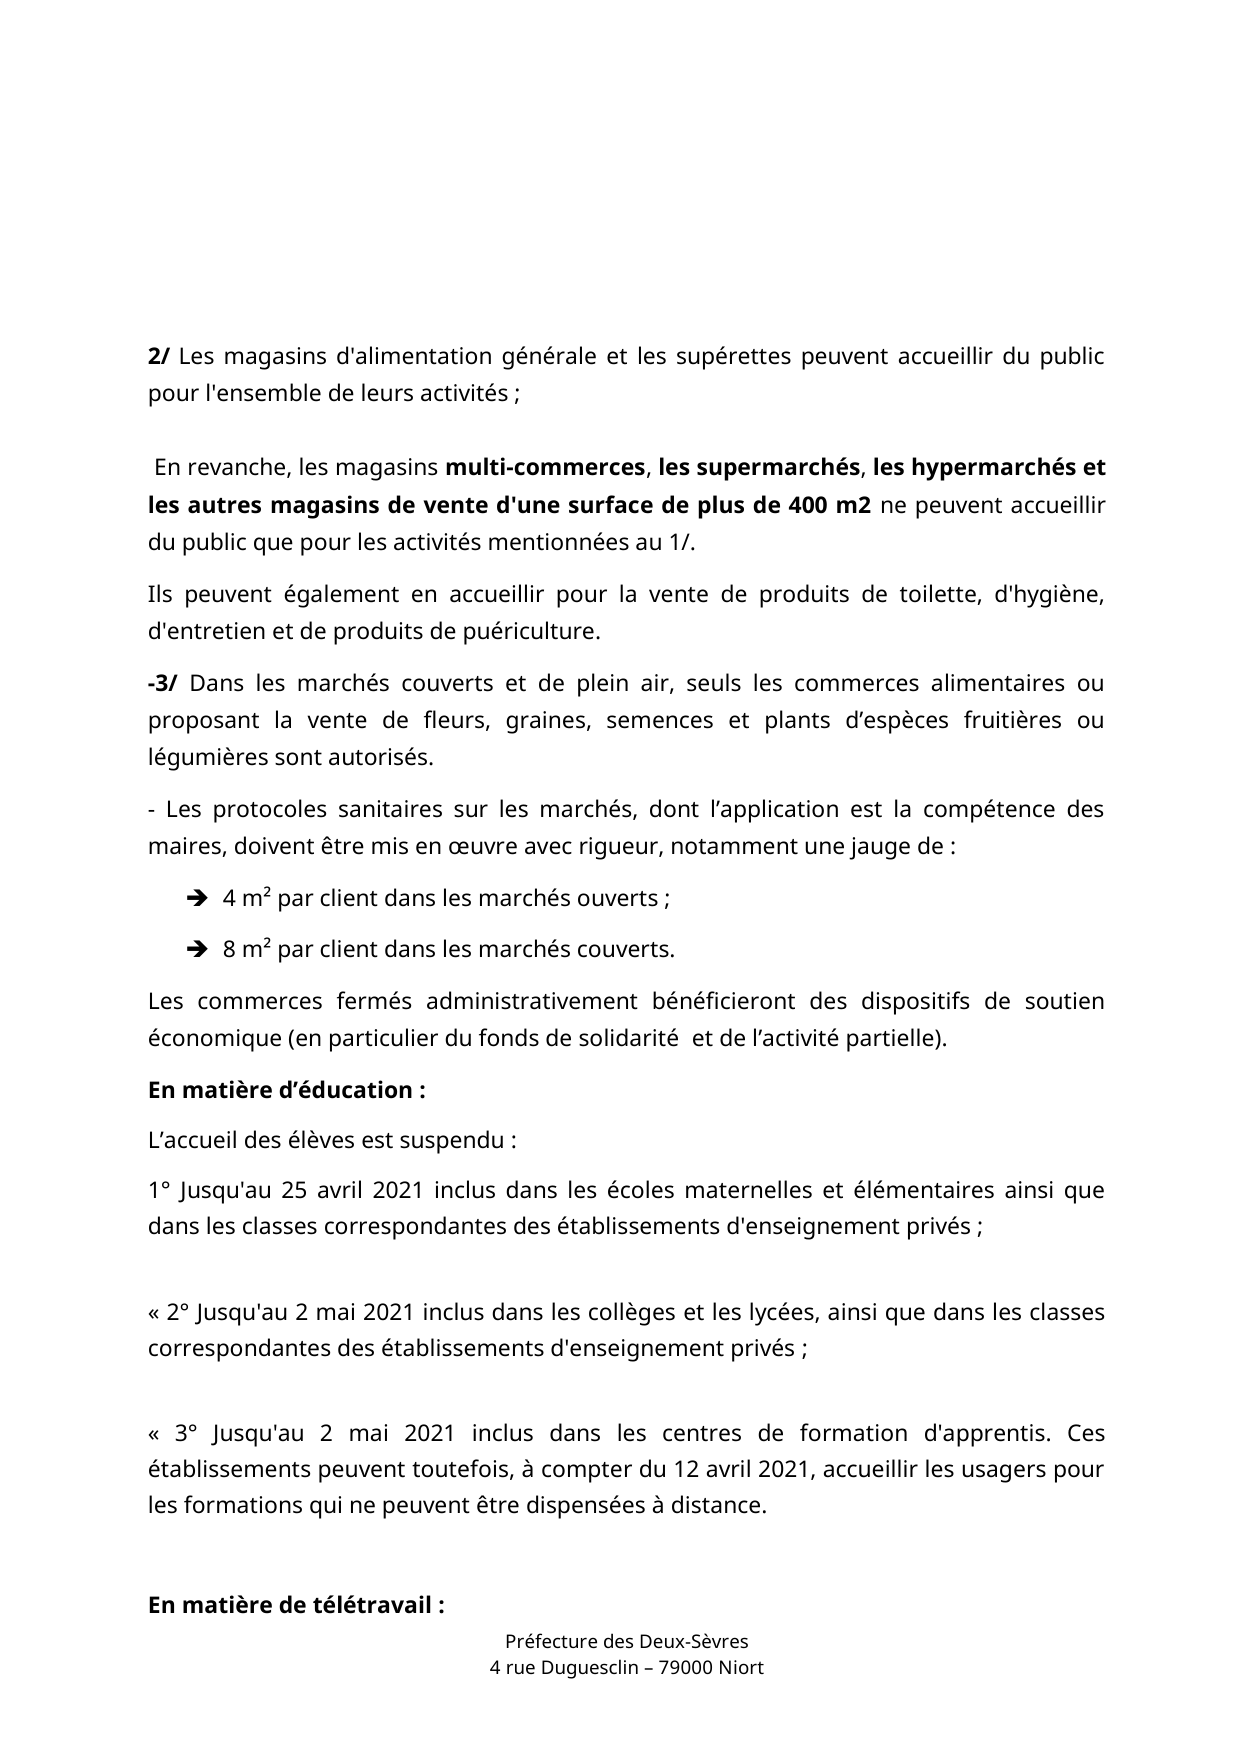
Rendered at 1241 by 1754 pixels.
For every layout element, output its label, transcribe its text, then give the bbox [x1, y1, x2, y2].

text « 3° Jusqu'au 2 mai 2021 inclus dans les centres de formation d'apprentis. Ces établissements peuvent toutefois, à compter du 12 avril 2021, accueillir les usagers pour les formations qui ne peuvent être dispensées à distance. [148, 1382, 1106, 1520]
text En matière d’éducation : [148, 1074, 1106, 1105]
text Ils peuvent également en accueillir pour la vente de produits de toilette, d'hygiène, d'entretien et de produits de puériculture. [148, 577, 1106, 646]
text 2/ Les magasins d'alimentation générale et les supérettes peuvent accueillir du public pour l'ensemble de leurs activités ; En revanche, les magasins multi-commerces, les supermarchés, les hypermarchés et les autres magasins de vente d'une surface de plus de 400 m2 ne peuvent accueillir du public que pour les activités mentionnées au 1/. [148, 340, 1106, 557]
text -3/ Dans les marchés couverts et de plein air, seuls les commerces alimentaires ou proposant la vente de fleurs, graines, semences et plants d’espèces fruitières ou légumières sont autorisés. [148, 666, 1106, 772]
text En matière de télétravail : [148, 1589, 1106, 1620]
text L’accueil des élèves est suspendu : [148, 1124, 1106, 1155]
text 1° Jusqu'au 25 avril 2021 inclus dans les écoles maternelles et élémentaires ainsi que dans les classes correspondantes des établissements d'enseignement privés ; [148, 1174, 1106, 1241]
text Les commerces fermés administrativement bénéficieront des dispositifs de soutien économique (en particulier du fonds de solidarité et de l’activité partielle). [148, 985, 1106, 1053]
list 8 m² par client dans les marchés couverts. [185, 933, 1106, 964]
text - Les protocoles sanitaires sur les marchés, dont l’application est la compétence des maires, doivent être mis en œuvre avec rigueur, notamment une jauge de : [148, 793, 1106, 861]
list 4 m² par client dans les marchés ouverts ; [185, 882, 1106, 913]
text « 2° Jusqu'au 2 mai 2021 inclus dans les collèges et les lycées, ainsi que dans les classes correspondantes des établissements d'enseignement privés ; [148, 1260, 1106, 1363]
